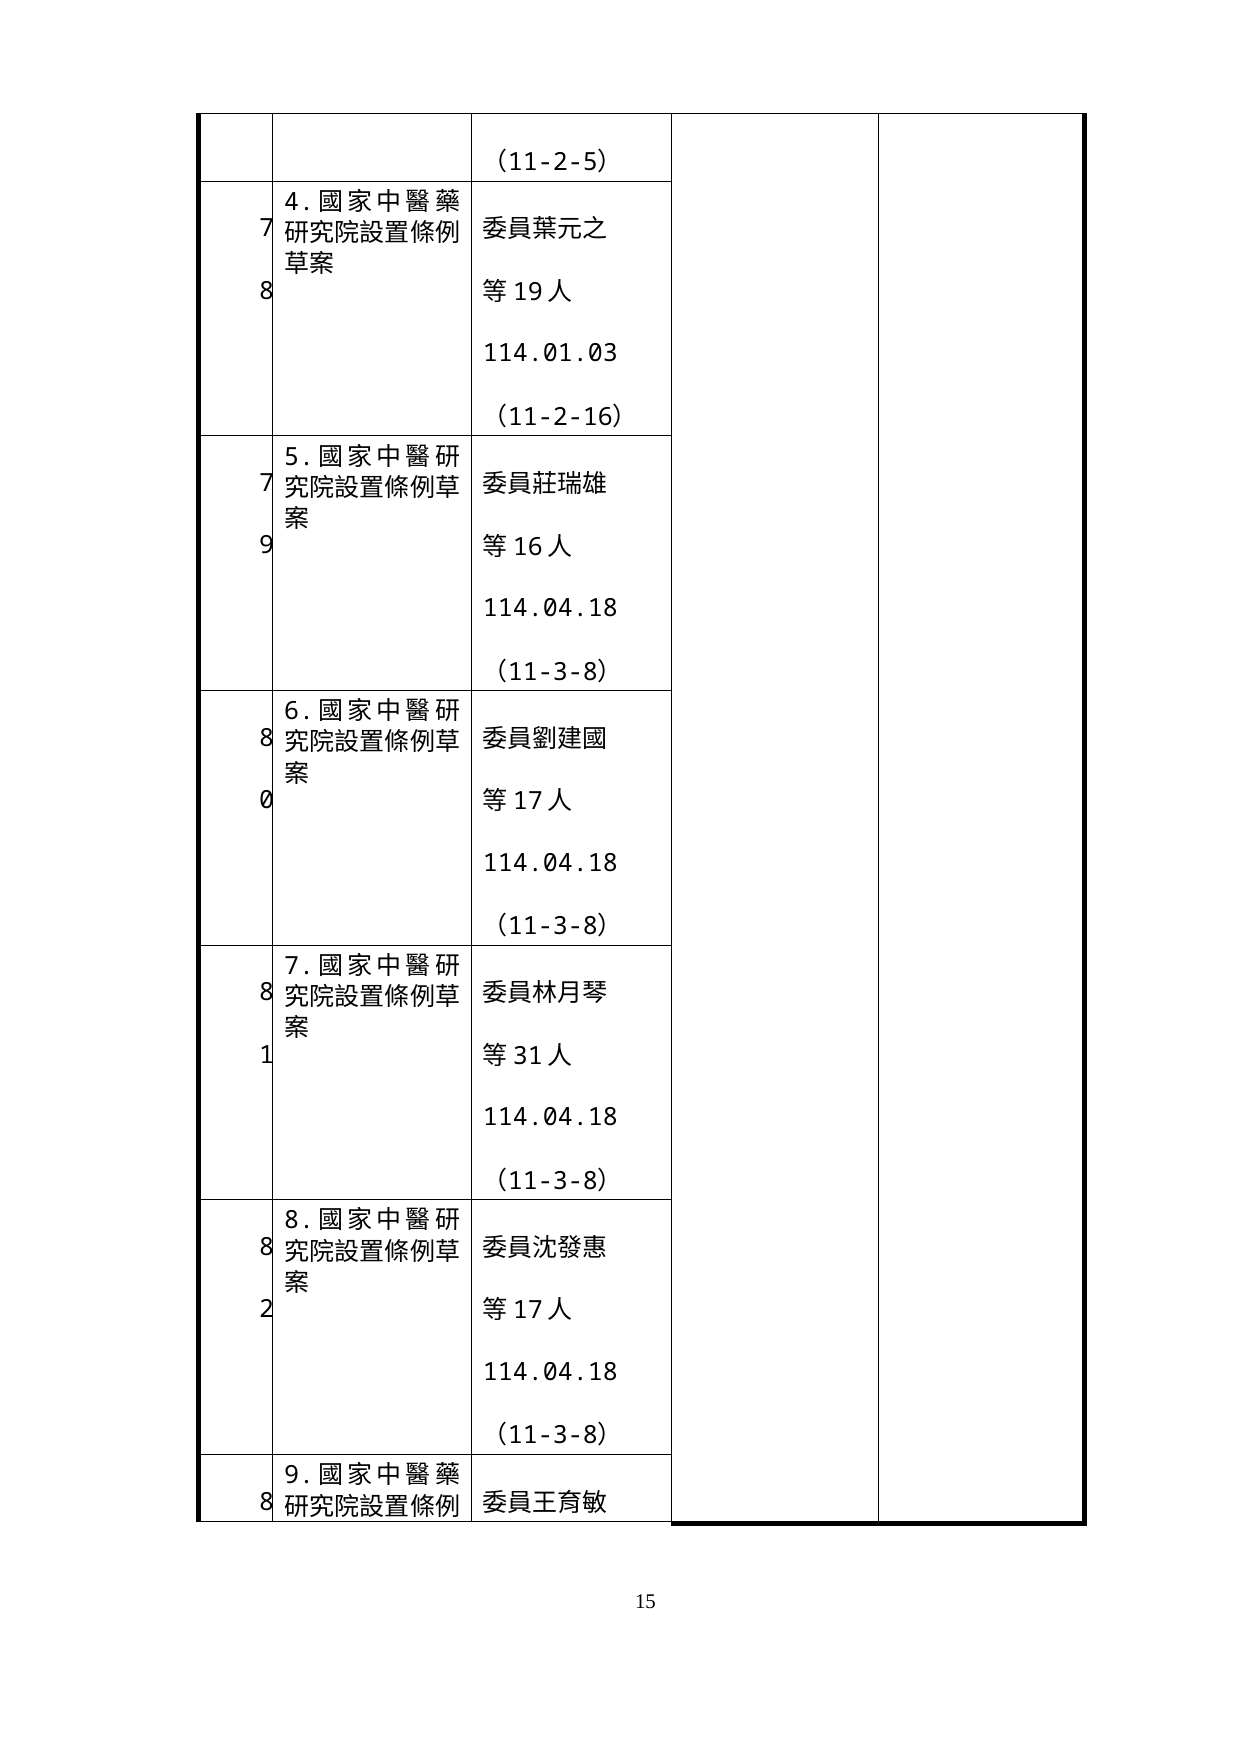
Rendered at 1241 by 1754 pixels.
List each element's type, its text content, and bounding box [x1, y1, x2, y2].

table_cell [672, 114, 878, 1521]
table_cell 委員王育敏 [472, 1455, 671, 1521]
table_cell [201, 114, 272, 181]
table_cell [264, 796, 270, 806]
table_cell [263, 738, 270, 744]
table_cell [263, 792, 268, 802]
table_cell [273, 114, 471, 181]
table_cell [264, 1305, 272, 1315]
table_cell [263, 1239, 270, 1245]
table_cell [263, 283, 270, 289]
table_cell [201, 182, 272, 435]
table_cell [879, 114, 1082, 1521]
table_cell [201, 691, 272, 944]
table_cell [263, 1247, 270, 1253]
table_cell [201, 1200, 272, 1454]
table_cell 委員林月琴 等31人 114.04.18 （11-3-8） [472, 946, 671, 1199]
table_cell [263, 1502, 270, 1508]
table_cell （11-2-5） [472, 114, 671, 181]
table_cell [263, 537, 270, 545]
table_cell 9.國家中醫藥研究院設置條例 [273, 1455, 471, 1521]
table_cell 委員葉元之 等19人 114.01.03 （11-2-16） [472, 182, 671, 435]
table_cell [263, 291, 270, 297]
table_cell 6.國家中醫研究院設置條例草案 [273, 691, 471, 944]
table_cell [201, 946, 272, 1199]
table_cell 委員莊瑞雄 等16人 114.04.18 （11-3-8） [472, 436, 671, 690]
table_cell 委員劉建國 等17人 114.04.18 （11-3-8） [472, 691, 671, 944]
table_cell [263, 1494, 270, 1500]
table_cell [263, 992, 270, 998]
table_cell [263, 984, 270, 990]
table_cell 8.國家中醫研究院設置條例草案 [273, 1200, 471, 1454]
table_cell 4.國家中醫藥研究院設置條例草案 [273, 182, 471, 435]
table_cell 委員沈發惠 等17人 114.04.18 （11-3-8） [472, 1200, 671, 1454]
table_cell 5.國家中醫研究院設置條例草案 [273, 436, 471, 690]
table_cell [201, 1455, 272, 1521]
table_cell [263, 730, 270, 736]
table_cell 7.國家中醫研究院設置條例草案 [273, 946, 471, 1199]
table_cell [201, 436, 272, 690]
